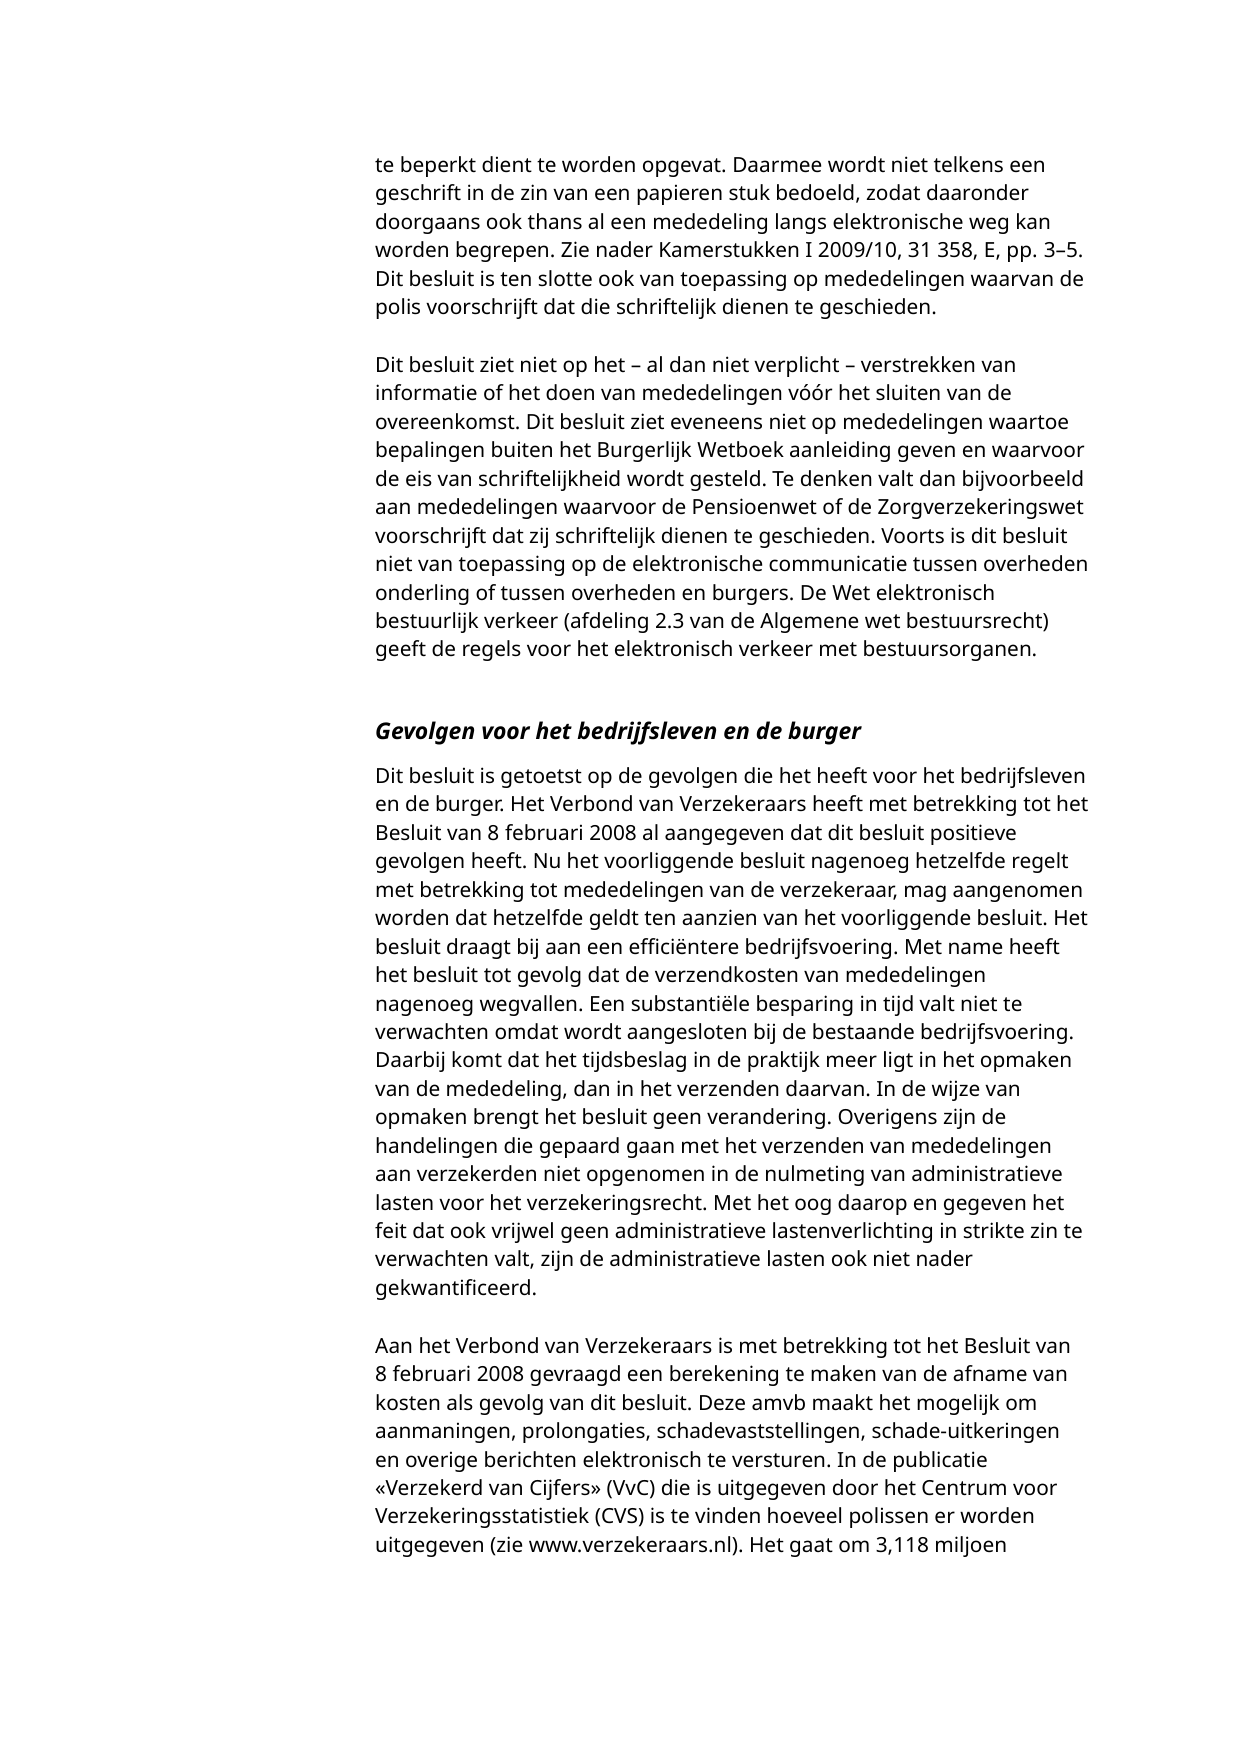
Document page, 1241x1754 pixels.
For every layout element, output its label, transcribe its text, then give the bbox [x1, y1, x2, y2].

text te beperkt dient te worden opgevat. Daarmee wordt niet telkens een geschrift in de zin van een papieren stuk bedoeld, zodat daaronder doorgaans ook thans al een mededeling langs elektronische weg kan worden begrepen. Zie nader Kamerstukken I 2009/10, 31 358, E, pp. 3–5. Dit besluit is ten slotte ook van toepassing op mededelingen waarvan de polis voorschrijft dat die schriftelijk dienen te geschieden. [375, 150, 1090, 321]
text Dit besluit ziet niet op het – al dan niet verplicht – verstrekken van informatie of het doen van mededelingen vóór het sluiten van de overeenkomst. Dit besluit ziet eveneens niet op mededelingen waartoe bepalingen buiten het Burgerlijk Wetboek aanleiding geven en waarvoor de eis van schriftelijkheid wordt gesteld. Te denken valt dan bijvoorbeeld aan mededelingen waarvoor de Pensioenwet of de Zorgverzekeringswet voorschrijft dat zij schriftelijk dienen te geschieden. Voorts is dit besluit niet van toepassing op de elektronische communicatie tussen overheden onderling of tussen overheden en burgers. De Wet elektronisch bestuurlijk verkeer (afdeling 2.3 van de Algemene wet bestuursrecht) geeft de regels voor het elektronisch verkeer met bestuursorganen. [375, 350, 1090, 663]
subtitle Gevolgen voor het bedrijfsleven en de burger [375, 715, 1090, 746]
text Aan het Verbond van Verzekeraars is met betrekking tot het Besluit van 8 februari 2008 gevraagd een berekening te maken van de afname van kosten als gevolg van dit besluit. Deze amvb maakt het mogelijk om aanmaningen, prolongaties, schadevaststellingen, schade-uitkeringen en overige berichten elektronisch te versturen. In de publicatie «Verzekerd van Cijfers» (VvC) die is uitgegeven door het Centrum voor Verzekeringsstatistiek (CVS) is te vinden hoeveel polissen er worden uitgegeven (zie www.verzekeraars.nl). Het gaat om 3,118 miljoen [375, 1331, 1090, 1558]
text Dit besluit is getoetst op de gevolgen die het heeft voor het bedrijfsleven en de burger. Het Verbond van Verzekeraars heeft met betrekking tot het Besluit van 8 februari 2008 al aangegeven dat dit besluit positieve gevolgen heeft. Nu het voorliggende besluit nagenoeg hetzelfde regelt met betrekking tot mededelingen van de verzekeraar, mag aangenomen worden dat hetzelfde geldt ten aanzien van het voorliggende besluit. Het besluit draagt bij aan een efficiëntere bedrijfsvoering. Met name heeft het besluit tot gevolg dat de verzendkosten van mededelingen nagenoeg wegvallen. Een substantiële besparing in tijd valt niet te verwachten omdat wordt aangesloten bij de bestaande bedrijfsvoering. Daarbij komt dat het tijdsbeslag in de praktijk meer ligt in het opmaken van de mededeling, dan in het verzenden daarvan. In de wijze van opmaken brengt het besluit geen verandering. Overigens zijn de handelingen die gepaard gaan met het verzenden van mededelingen aan verzekerden niet opgenomen in de nulmeting van administratieve lasten voor het verzekeringsrecht. Met het oog daarop en gegeven het feit dat ook vrijwel geen administratieve lastenverlichting in strikte zin te verwachten valt, zijn de administratieve lasten ook niet nader gekwantificeerd. [375, 761, 1090, 1301]
